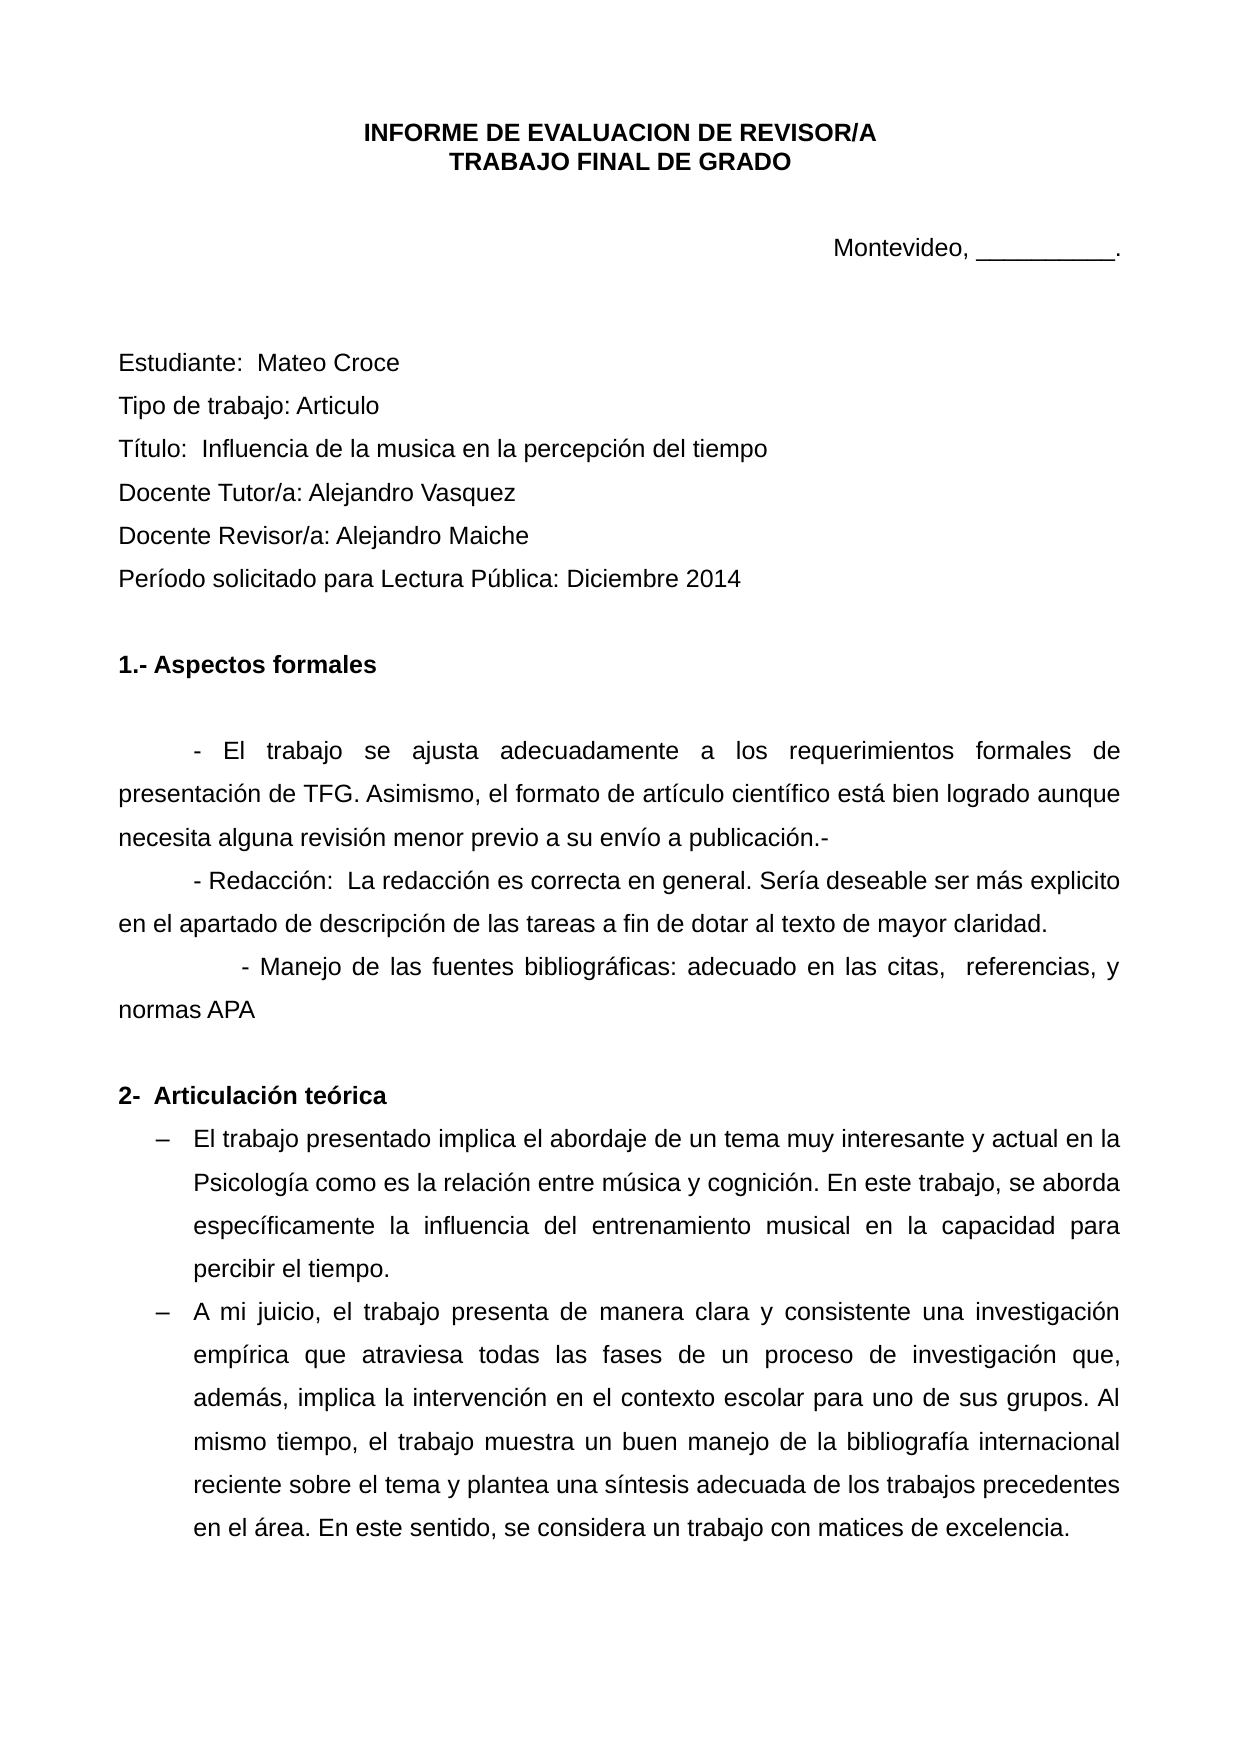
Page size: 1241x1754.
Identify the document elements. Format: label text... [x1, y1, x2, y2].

text Título: Influencia de la musica en la percepción del tiempo [118, 434, 1122, 463]
list El trabajo presentado implica el abordaje de un tema muy interesante y actual en la Psicología como es la relación entre música y cognición. En este trabajo, se aborda específicamente la influencia del entrenamiento musical en la capacidad para percibir el tiempo. [156, 1124, 1122, 1283]
text - Redacción: La redacción es correcta en general. Sería deseable ser más explicito en el apartado de descripción de las tareas a fin de dotar al texto de mayor claridad. [118, 866, 1122, 937]
list A mi juicio, el trabajo presenta de manera clara y consistente una investigación empírica que atraviesa todas las fases de un proceso de investigación que, además, implica la intervención en el contexto escolar para uno de sus grupos. Al mismo tiempo, el trabajo muestra un buen manejo de la bibliografía internacional reciente sobre el tema y plantea una síntesis adecuada de los trabajos precedentes en el área. En este sentido, se considera un trabajo con matices de excelencia. [156, 1297, 1122, 1541]
text Docente Tutor/a: Alejandro Vasquez [118, 477, 1122, 506]
text TRABAJO FINAL DE GRADO [118, 147, 1122, 176]
text INFORME DE EVALUACION DE REVISOR/A [118, 118, 1122, 147]
text - El trabajo se ajusta adecuadamente a los requerimientos formales de presentación de TFG. Asimismo, el formato de artículo científico está bien logrado aunque necesita alguna revisión menor previo a su envío a publicación.- [118, 736, 1122, 851]
text - Manejo de las fuentes bibliográficas: adecuado en las citas, referencias, y normas APA [118, 952, 1122, 1024]
text 2- Articulación teórica [118, 1081, 1122, 1110]
text Período solicitado para Lectura Pública: Diciembre 2014 [118, 564, 1122, 592]
text Tipo de trabajo: Articulo [118, 391, 1122, 420]
text Estudiante: Mateo Croce [118, 348, 1122, 377]
text 1.- Aspectos formales [118, 650, 1122, 679]
text Docente Revisor/a: Alejandro Maiche [118, 521, 1122, 549]
text Montevideo, __________. [118, 233, 1122, 262]
